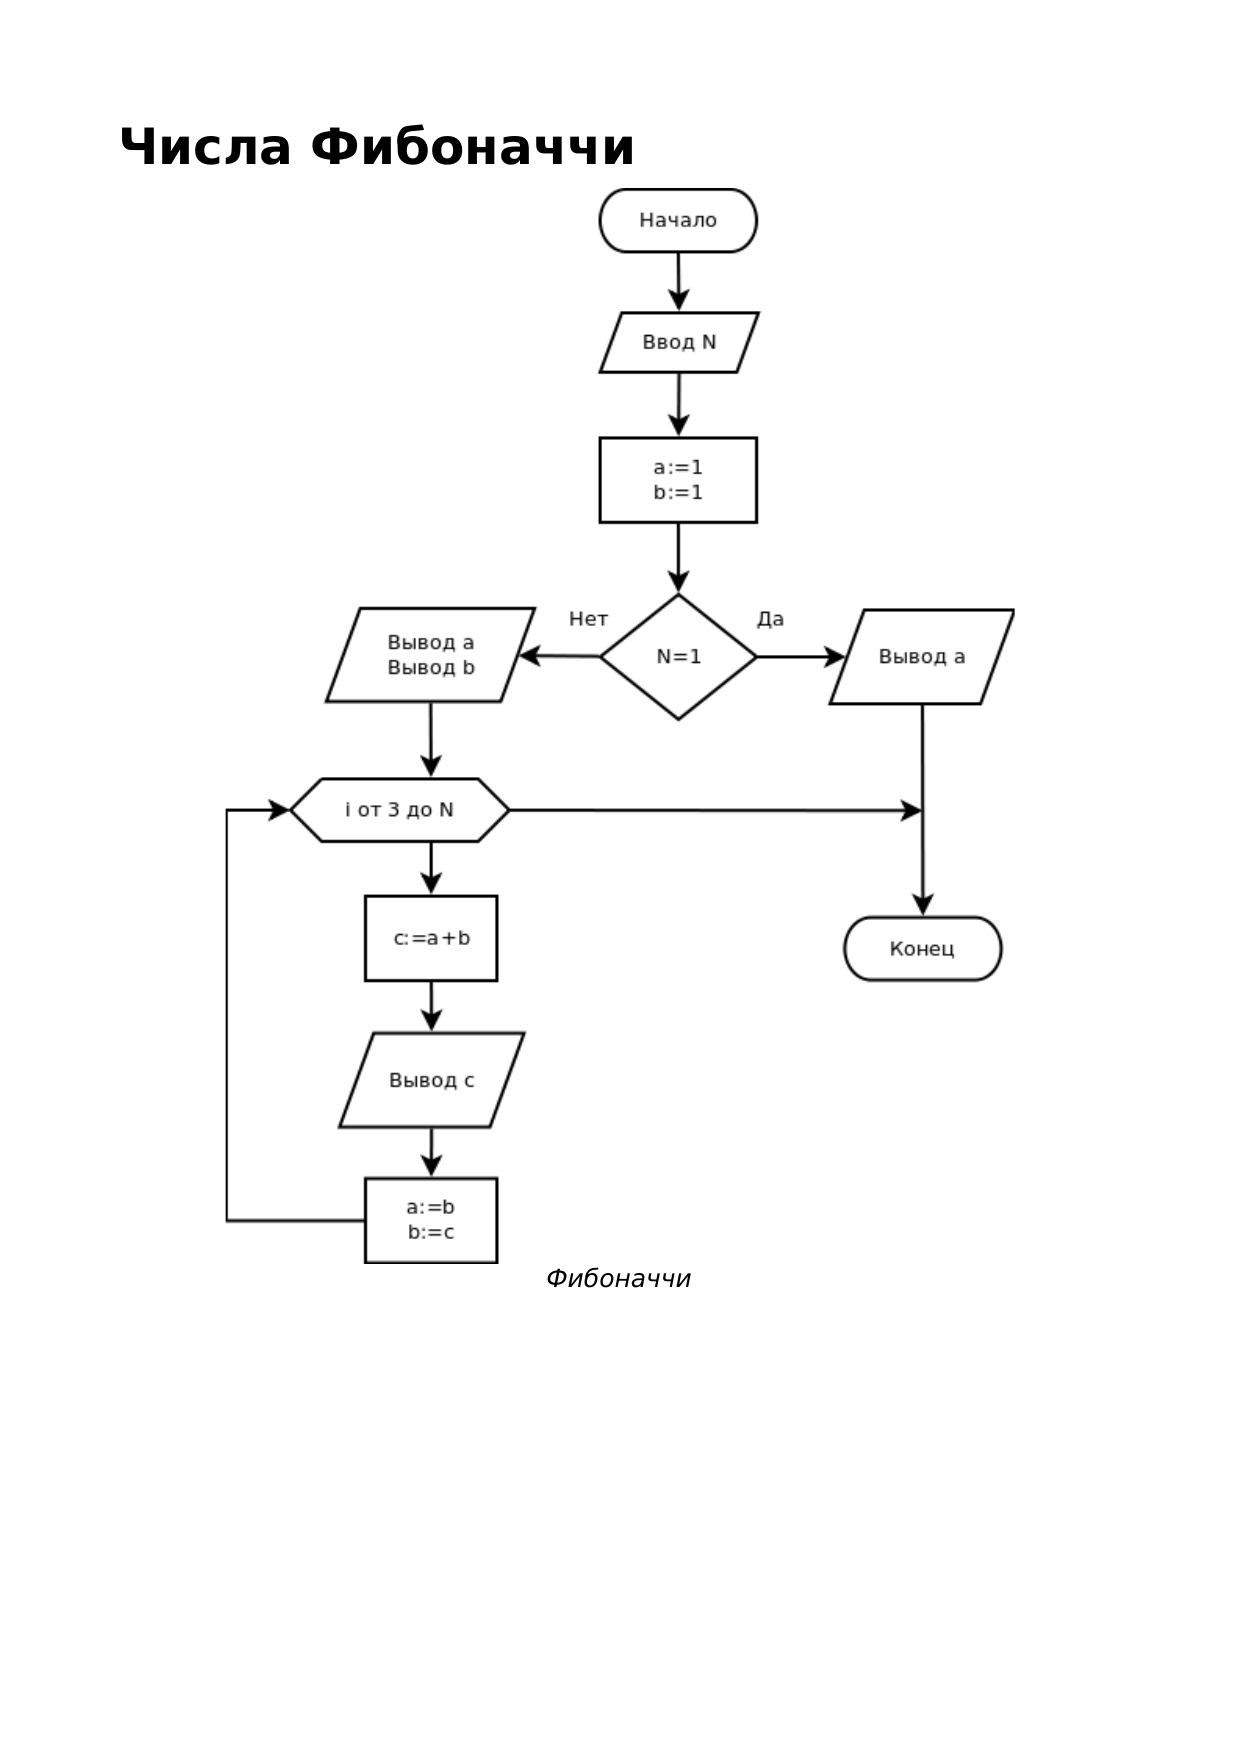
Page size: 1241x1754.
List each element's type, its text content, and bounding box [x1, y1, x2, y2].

subtitle Числа Фибоначчи [118, 118, 1122, 176]
picture [225, 188, 1015, 1264]
text Фибоначчи [226, 1264, 1015, 1293]
